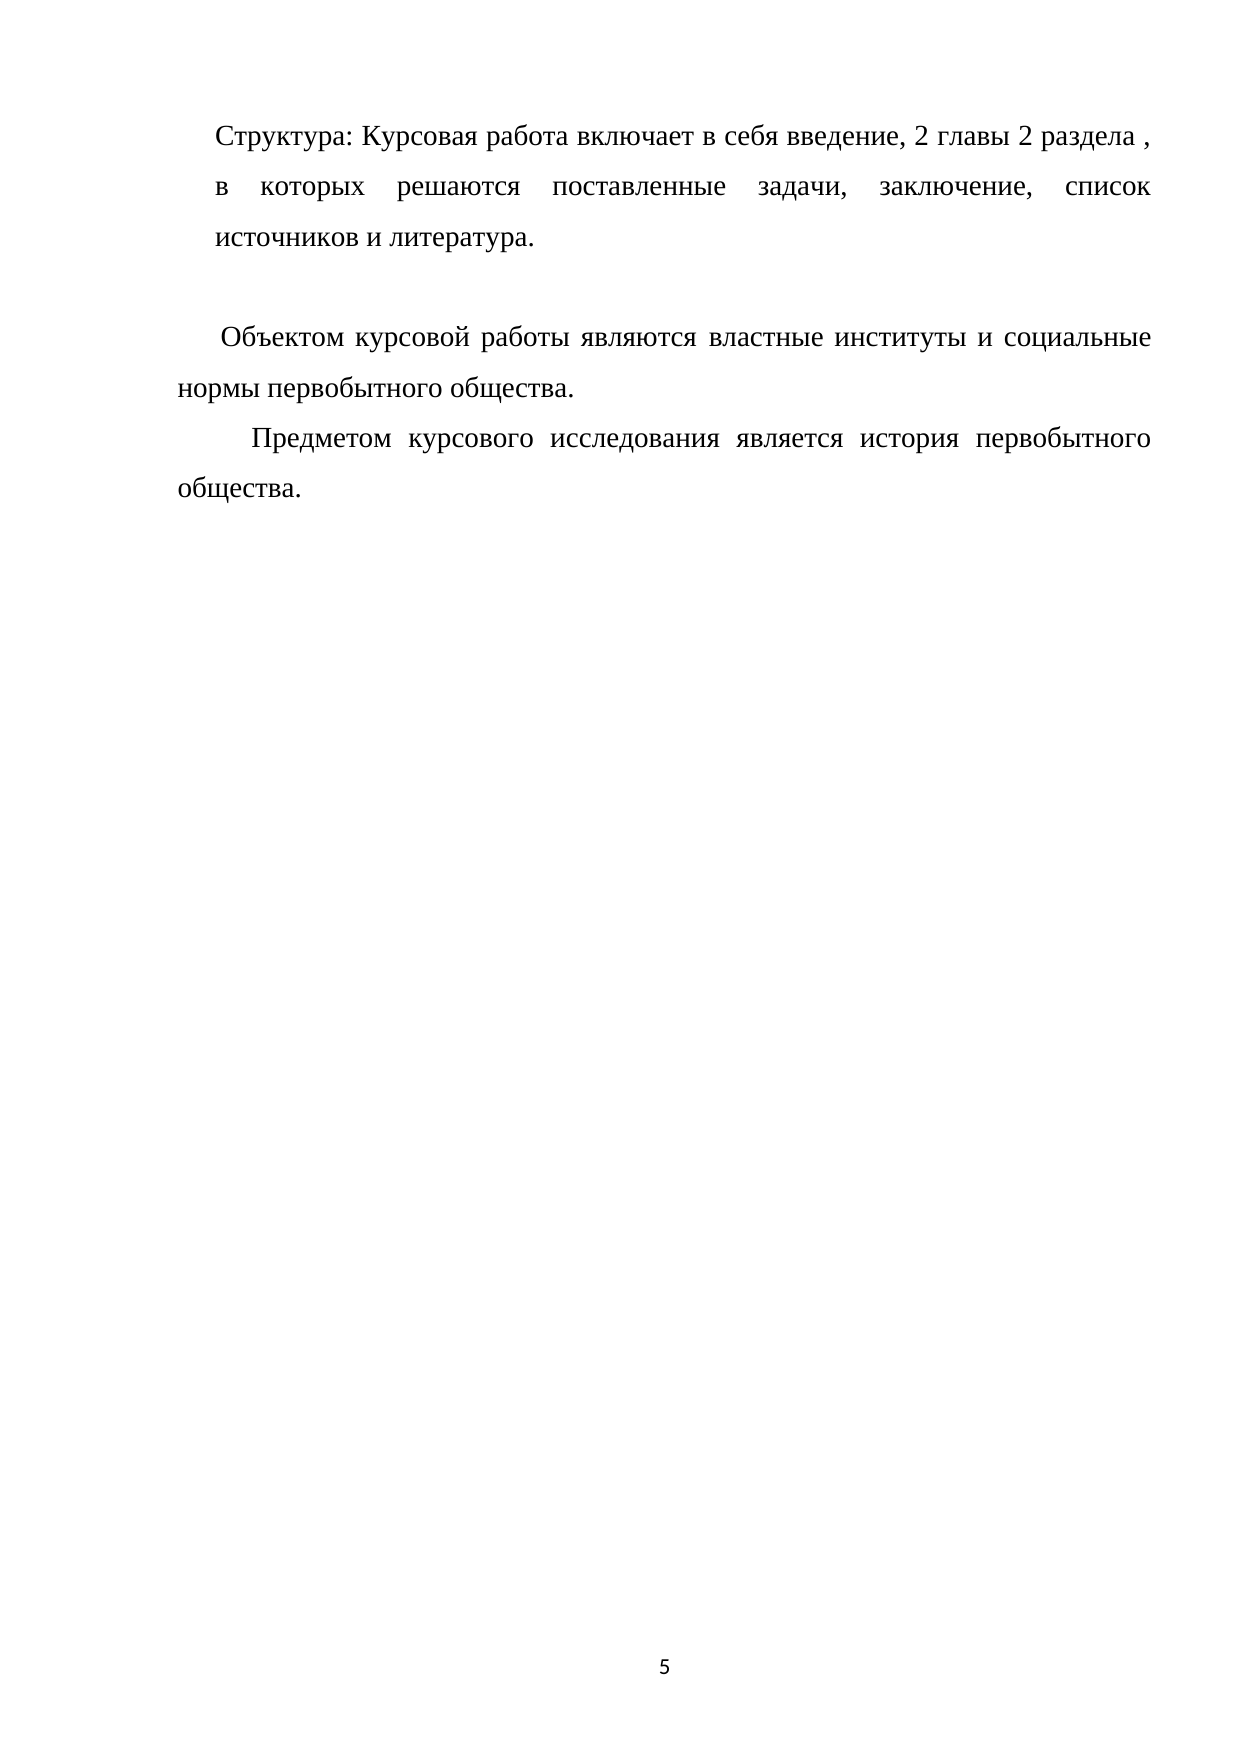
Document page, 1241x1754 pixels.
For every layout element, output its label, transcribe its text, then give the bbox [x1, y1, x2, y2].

subtitle Объектом курсовой работы являются властные институты и социальные нормы первобытного общества. [177, 319, 1152, 403]
subtitle Предметом курсового исследования является история первобытного общества. [177, 420, 1152, 504]
subtitle Структура: Курсовая работа включает в себя введение, 2 главы 2 раздела , в которых решаются поставленные задачи, заключение, список источников и литература. [177, 118, 1152, 252]
